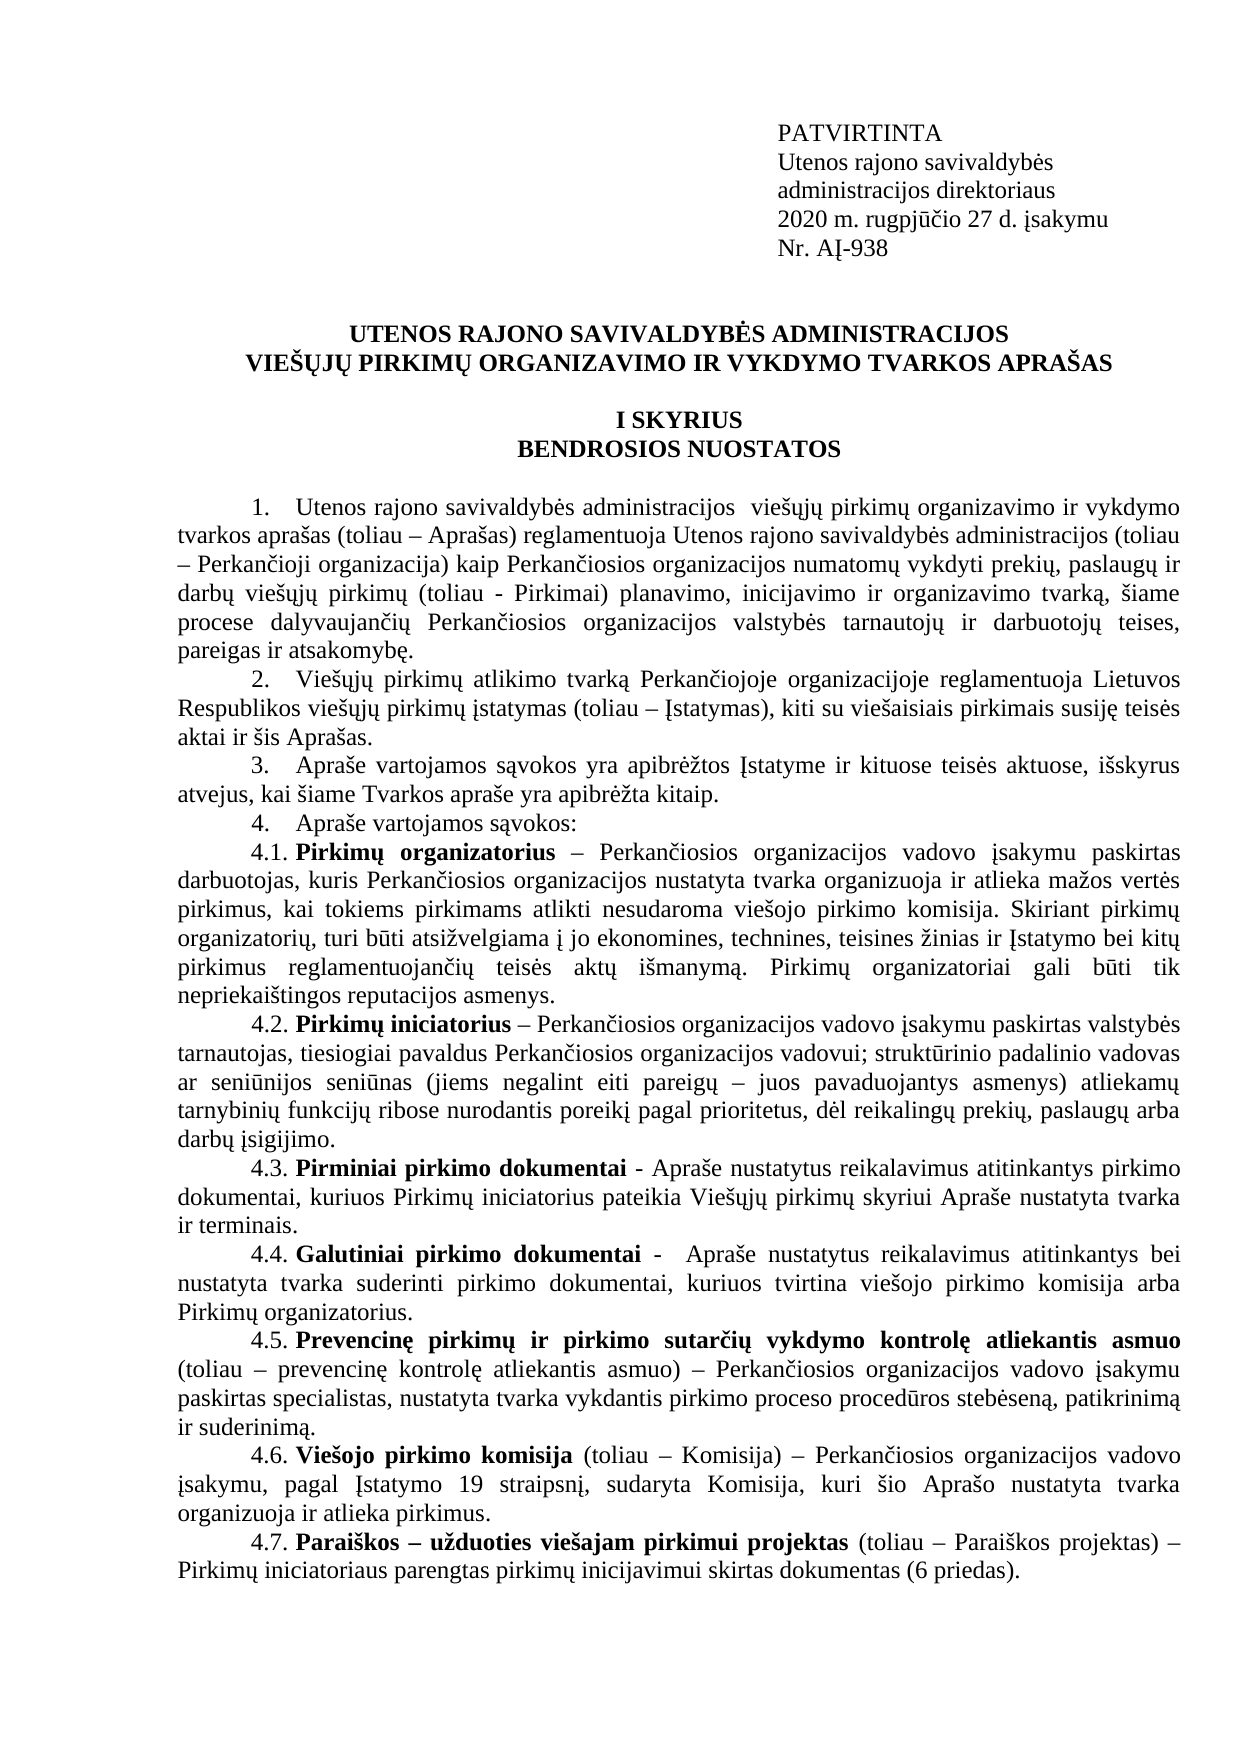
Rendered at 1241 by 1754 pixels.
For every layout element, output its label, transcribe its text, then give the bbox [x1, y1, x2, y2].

text 4.7. Paraiškos – užduoties viešajam pirkimui projektas (toliau – Paraiškos projektas) – Pirkimų iniciatoriaus parengtas pirkimų inicijavimui skirtas dokumentas (6 priedas). [177, 1527, 1181, 1584]
text BENDROSIOS NUOSTATOS [177, 434, 1181, 463]
text 3. Apraše vartojamos sąvokos yra apibrėžtos Įstatyme ir kituose teisės aktuose, išskyrus atvejus, kai šiame Tvarkos apraše yra apibrėžta kitaip. [177, 751, 1181, 808]
text PATVIRTINTA [702, 118, 1181, 147]
text 4.3. Pirminiai pirkimo dokumentai - Apraše nustatytus reikalavimus atitinkantys pirkimo dokumentai, kuriuos Pirkimų iniciatorius pateikia Viešųjų pirkimų skyriui Apraše nustatyta tvarka ir terminais. [177, 1153, 1181, 1239]
text I SKYRIUS [177, 406, 1181, 434]
text 1. Utenos rajono savivaldybės administracijos viešųjų pirkimų organizavimo ir vykdymo tvarkos aprašas (toliau – Aprašas) reglamentuoja Utenos rajono savivaldybės administracijos (toliau – Perkančioji organizacija) kaip Perkančiosios organizacijos numatomų vykdyti prekių, paslaugų ir darbų viešųjų pirkimų (toliau - Pirkimai) planavimo, inicijavimo ir organizavimo tvarką, šiame procese dalyvaujančių Perkančiosios organizacijos valstybės tarnautojų ir darbuotojų teises, pareigas ir atsakomybę. [177, 492, 1181, 664]
text UTENOS RAJONO SAVIVALDYBĖS ADMINISTRACIJOS [177, 319, 1181, 348]
text 4.1. Pirkimų organizatorius – Perkančiosios organizacijos vadovo įsakymu paskirtas darbuotojas, kuris Perkančiosios organizacijos nustatyta tvarka organizuoja ir atlieka mažos vertės pirkimus, kai tokiems pirkimams atlikti nesudaroma viešojo pirkimo komisija. Skiriant pirkimų organizatorių, turi būti atsižvelgiama į jo ekonomines, technines, teisines žinias ir Įstatymo bei kitų pirkimus reglamentuojančių teisės aktų išmanymą. Pirkimų organizatoriai gali būti tik nepriekaištingos reputacijos asmenys. [177, 837, 1181, 1009]
text 2020 m. rugpjūčio 27 d. įsakymu [177, 204, 1181, 233]
text VIEŠŲJŲ PIRKIMŲ ORGANIZAVIMO IR VYKDYMO TVARKOS APRAŠAS [177, 348, 1181, 377]
text Nr. AĮ-938 [177, 233, 1181, 262]
text 4.4. Galutiniai pirkimo dokumentai - Apraše nustatytus reikalavimus atitinkantys bei nustatyta tvarka suderinti pirkimo dokumentai, kuriuos tvirtina viešojo pirkimo komisija arba Pirkimų organizatorius. [177, 1239, 1181, 1326]
text 4.5. Prevencinę pirkimų ir pirkimo sutarčių vykdymo kontrolę atliekantis asmuo (toliau – prevencinę kontrolę atliekantis asmuo) – Perkančiosios organizacijos vadovo įsakymu paskirtas specialistas, nustatyta tvarka vykdantis pirkimo proceso procedūros stebėseną, patikrinimą ir suderinimą. [177, 1326, 1181, 1441]
text 4.6. Viešojo pirkimo komisija (toliau – Komisija) – Perkančiosios organizacijos vadovo įsakymu, pagal Įstatymo 19 straipsnį, sudaryta Komisija, kuri šio Aprašo nustatyta tvarka organizuoja ir atlieka pirkimus. [177, 1441, 1181, 1527]
text administracijos direktoriaus [177, 176, 1181, 204]
text 2. Viešųjų pirkimų atlikimo tvarką Perkančiojoje organizacijoje reglamentuoja Lietuvos Respublikos viešųjų pirkimų įstatymas (toliau – Įstatymas), kiti su viešaisiais pirkimais susiję teisės aktai ir šis Aprašas. [177, 664, 1181, 751]
text 4. Apraše vartojamos sąvokos: [251, 808, 1181, 837]
text Utenos rajono savivaldybės [177, 147, 1181, 176]
text 4.2. Pirkimų iniciatorius – Perkančiosios organizacijos vadovo įsakymu paskirtas valstybės tarnautojas, tiesiogiai pavaldus Perkančiosios organizacijos vadovui; struktūrinio padalinio vadovas ar seniūnijos seniūnas (jiems negalint eiti pareigų – juos pavaduojantys asmenys) atliekamų tarnybinių funkcijų ribose nurodantis poreikį pagal prioritetus, dėl reikalingų prekių, paslaugų arba darbų įsigijimo. [177, 1009, 1181, 1153]
